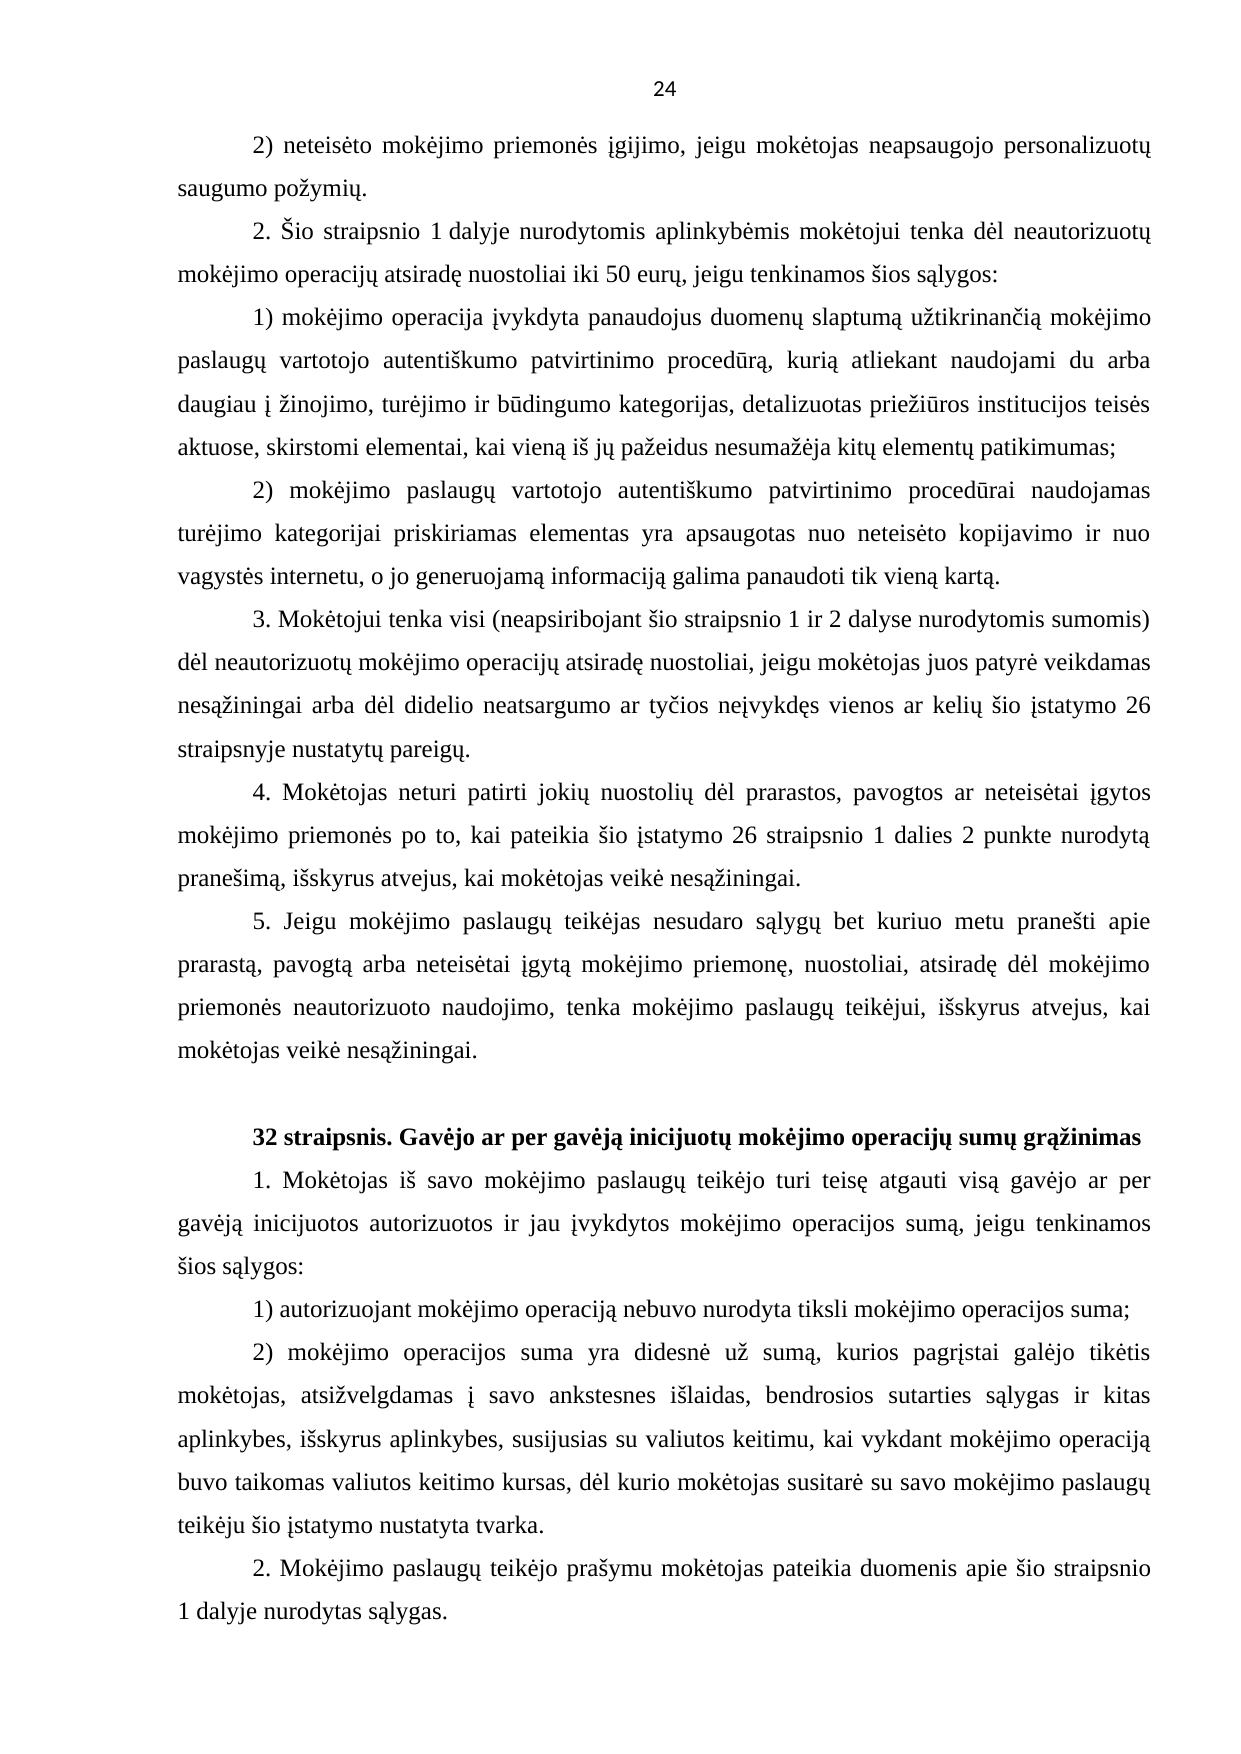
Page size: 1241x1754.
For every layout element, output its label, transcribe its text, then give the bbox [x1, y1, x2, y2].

text 32 straipsnis. Gavėjo ar per gavėją inicijuotų mokėjimo operacijų sumų grąžinimas [177, 1122, 1152, 1151]
text 2. Šio straipsnio 1 dalyje nurodytomis aplinkybėmis mokėtojui tenka dėl neautorizuotų mokėjimo operacijų atsiradę nuostoliai iki 50 eurų, jeigu tenkinamos šios sąlygos: [177, 216, 1152, 288]
text 5. Jeigu mokėjimo paslaugų teikėjas nesudaro sąlygų bet kuriuo metu pranešti apie prarastą, pavogtą arba neteisėtai įgytą mokėjimo priemonę, nuostoliai, atsiradę dėl mokėjimo priemonės neautorizuoto naudojimo, tenka mokėjimo paslaugų teikėjui, išskyrus atvejus, kai mokėtojas veikė nesąžiningai. [177, 906, 1152, 1064]
text 1) mokėjimo operacija įvykdyta panaudojus duomenų slaptumą užtikrinančią mokėjimo paslaugų vartotojo autentiškumo patvirtinimo procedūrą, kurią atliekant naudojami du arba daugiau į žinojimo, turėjimo ir būdingumo kategorijas, detalizuotas priežiūros institucijos teisės aktuose, skirstomi elementai, kai vieną iš jų pažeidus nesumažėja kitų elementų patikimumas; [177, 302, 1152, 461]
text 1. Mokėtojas iš savo mokėjimo paslaugų teikėjo turi teisę atgauti visą gavėjo ar per gavėją inicijuotos autorizuotos ir jau įvykdytos mokėjimo operacijos sumą, jeigu tenkinamos šios sąlygos: [177, 1165, 1152, 1280]
text 2. Mokėjimo paslaugų teikėjo prašymu mokėtojas pateikia duomenis apie šio straipsnio 1 dalyje nurodytas sąlygas. [177, 1553, 1152, 1625]
text 2) mokėjimo operacijos suma yra didesnė už sumą, kurios pagrįstai galėjo tikėtis mokėtojas, atsižvelgdamas į savo ankstesnes išlaidas, bendrosios sutarties sąlygas ir kitas aplinkybes, išskyrus aplinkybes, susijusias su valiutos keitimu, kai vykdant mokėjimo operaciją buvo taikomas valiutos keitimo kursas, dėl kurio mokėtojas susitarė su savo mokėjimo paslaugų teikėju šio įstatymo nustatyta tvarka. [177, 1337, 1152, 1539]
text 2) neteisėto mokėjimo priemonės įgijimo, jeigu mokėtojas neapsaugojo personalizuotų saugumo požymių. [177, 130, 1152, 202]
text 3. Mokėtojui tenka visi (neapsiribojant šio straipsnio 1 ir 2 dalyse nurodytomis sumomis) dėl neautorizuotų mokėjimo operacijų atsiradę nuostoliai, jeigu mokėtojas juos patyrė veikdamas nesąžiningai arba dėl didelio neatsargumo ar tyčios neįvykdęs vienos ar kelių šio įstatymo 26 straipsnyje nustatytų pareigų. [177, 604, 1152, 762]
text 2) mokėjimo paslaugų vartotojo autentiškumo patvirtinimo procedūrai naudojamas turėjimo kategorijai priskiriamas elementas yra apsaugotas nuo neteisėto kopijavimo ir nuo vagystės internetu, o jo generuojamą informaciją galima panaudoti tik vieną kartą. [177, 475, 1152, 590]
text 4. Mokėtojas neturi patirti jokių nuostolių dėl prarastos, pavogtos ar neteisėtai įgytos mokėjimo priemonės po to, kai pateikia šio įstatymo 26 straipsnio 1 dalies 2 punkte nurodytą pranešimą, išskyrus atvejus, kai mokėtojas veikė nesąžiningai. [177, 777, 1152, 892]
text 1) autorizuojant mokėjimo operaciją nebuvo nurodyta tiksli mokėjimo operacijos suma; [177, 1294, 1152, 1323]
